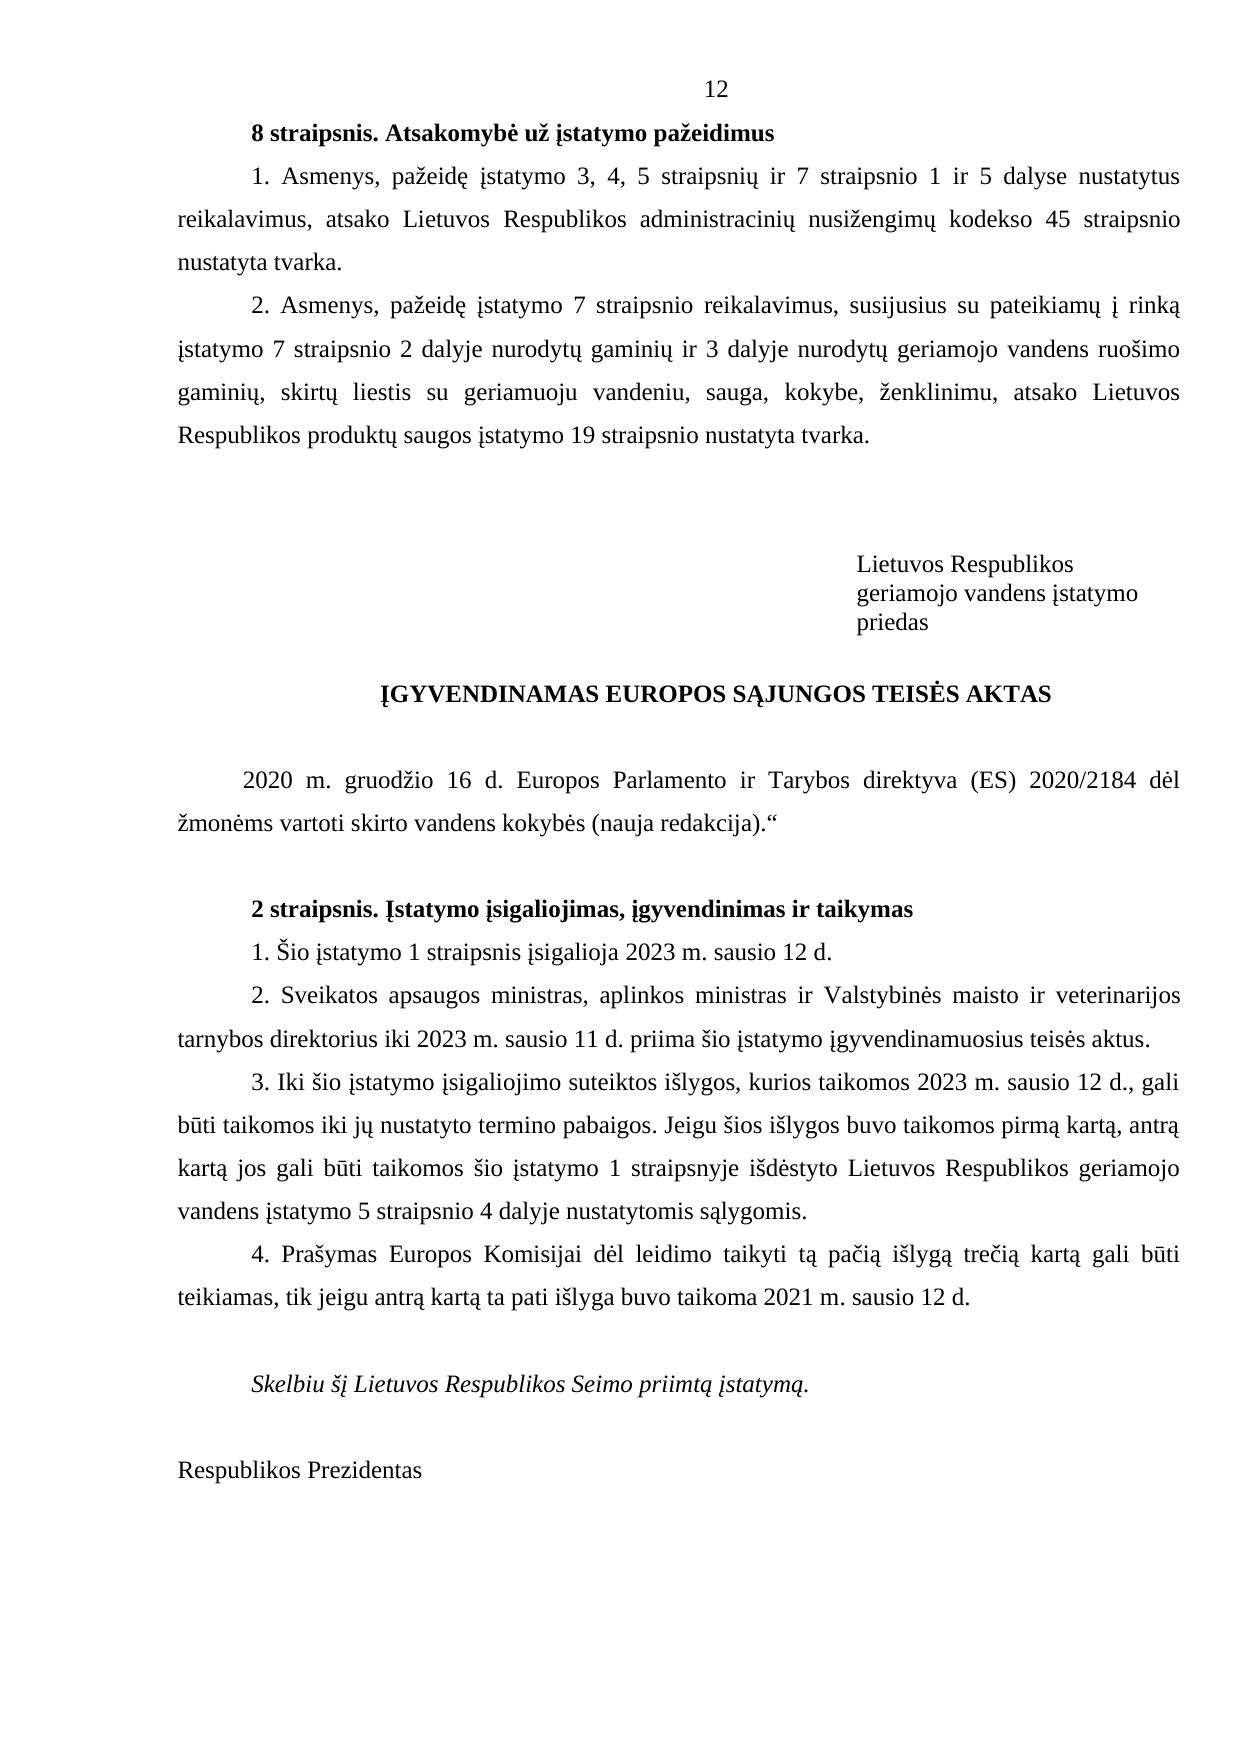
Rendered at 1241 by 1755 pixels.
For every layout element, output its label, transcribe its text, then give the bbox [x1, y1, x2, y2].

text 2. Sveikatos apsaugos ministras, aplinkos ministras ir Valstybinės maisto ir veterinarijos tarnybos direktorius iki 2023 m. sausio 11 d. priima šio įstatymo įgyvendinamuosius teisės aktus. [177, 981, 1181, 1052]
text 1. Šio įstatymo 1 straipsnis įsigalioja 2023 m. sausio 12 d. [177, 937, 1181, 966]
text 2 straipsnis. Įstatymo įsigaliojimas, įgyvendinimas ir taikymas [177, 894, 1181, 923]
text 8 straipsnis. Atsakomybė už įstatymo pažeidimus [251, 118, 1181, 147]
text ĮGYVENDINAMAS EUROPOS SĄJUNGOS TEISĖS AKTAS [177, 679, 1181, 707]
text 3. Iki šio įstatymo įsigaliojimo suteiktos išlygos, kurios taikomos 2023 m. sausio 12 d., gali būti taikomos iki jų nustatyto termino pabaigos. Jeigu šios išlygos buvo taikomos pirmą kartą, antrą kartą jos gali būti taikomos šio įstatymo 1 straipsnyje išdėstyto Lietuvos Respublikos geriamojo vandens įstatymo 5 straipsnio 4 dalyje nustatytomis sąlygomis. [177, 1067, 1181, 1225]
text 4. Prašymas Europos Komisijai dėl leidimo taikyti tą pačią išlygą trečią kartą gali būti teikiamas, tik jeigu antrą kartą ta pati išlyga buvo taikoma 2021 m. sausio 12 d. [177, 1239, 1181, 1311]
text Respublikos Prezidentas [177, 1455, 1181, 1484]
text priedas [650, 607, 1181, 636]
text 2020 m. gruodžio 16 d. Europos Parlamento ir Tarybos direktyva (ES) 2020/2184 dėl žmonėms vartoti skirto vandens kokybės (nauja redakcija).“ [177, 765, 1181, 837]
text geriamojo vandens įstatymo [650, 578, 1181, 607]
text 1. Asmenys, pažeidę įstatymo 3, 4, 5 straipsnių ir 7 straipsnio 1 ir 5 dalyse nustatytus reikalavimus, atsako Lietuvos Respublikos administracinių nusižengimų kodekso 45 straipsnio nustatyta tvarka. [177, 161, 1181, 276]
text Lietuvos Respublikos [650, 549, 1181, 578]
text 2. Asmenys, pažeidę įstatymo 7 straipsnio reikalavimus, susijusius su pateikiamų į rinką įstatymo 7 straipsnio 2 dalyje nurodytų gaminių ir 3 dalyje nurodytų geriamojo vandens ruošimo gaminių, skirtų liestis su geriamuoju vandeniu, sauga, kokybe, ženklinimu, atsako Lietuvos Respublikos produktų saugos įstatymo 19 straipsnio nustatyta tvarka. [177, 291, 1181, 449]
text Skelbiu šį Lietuvos Respublikos Seimo priimtą įstatymą. [177, 1369, 1181, 1397]
